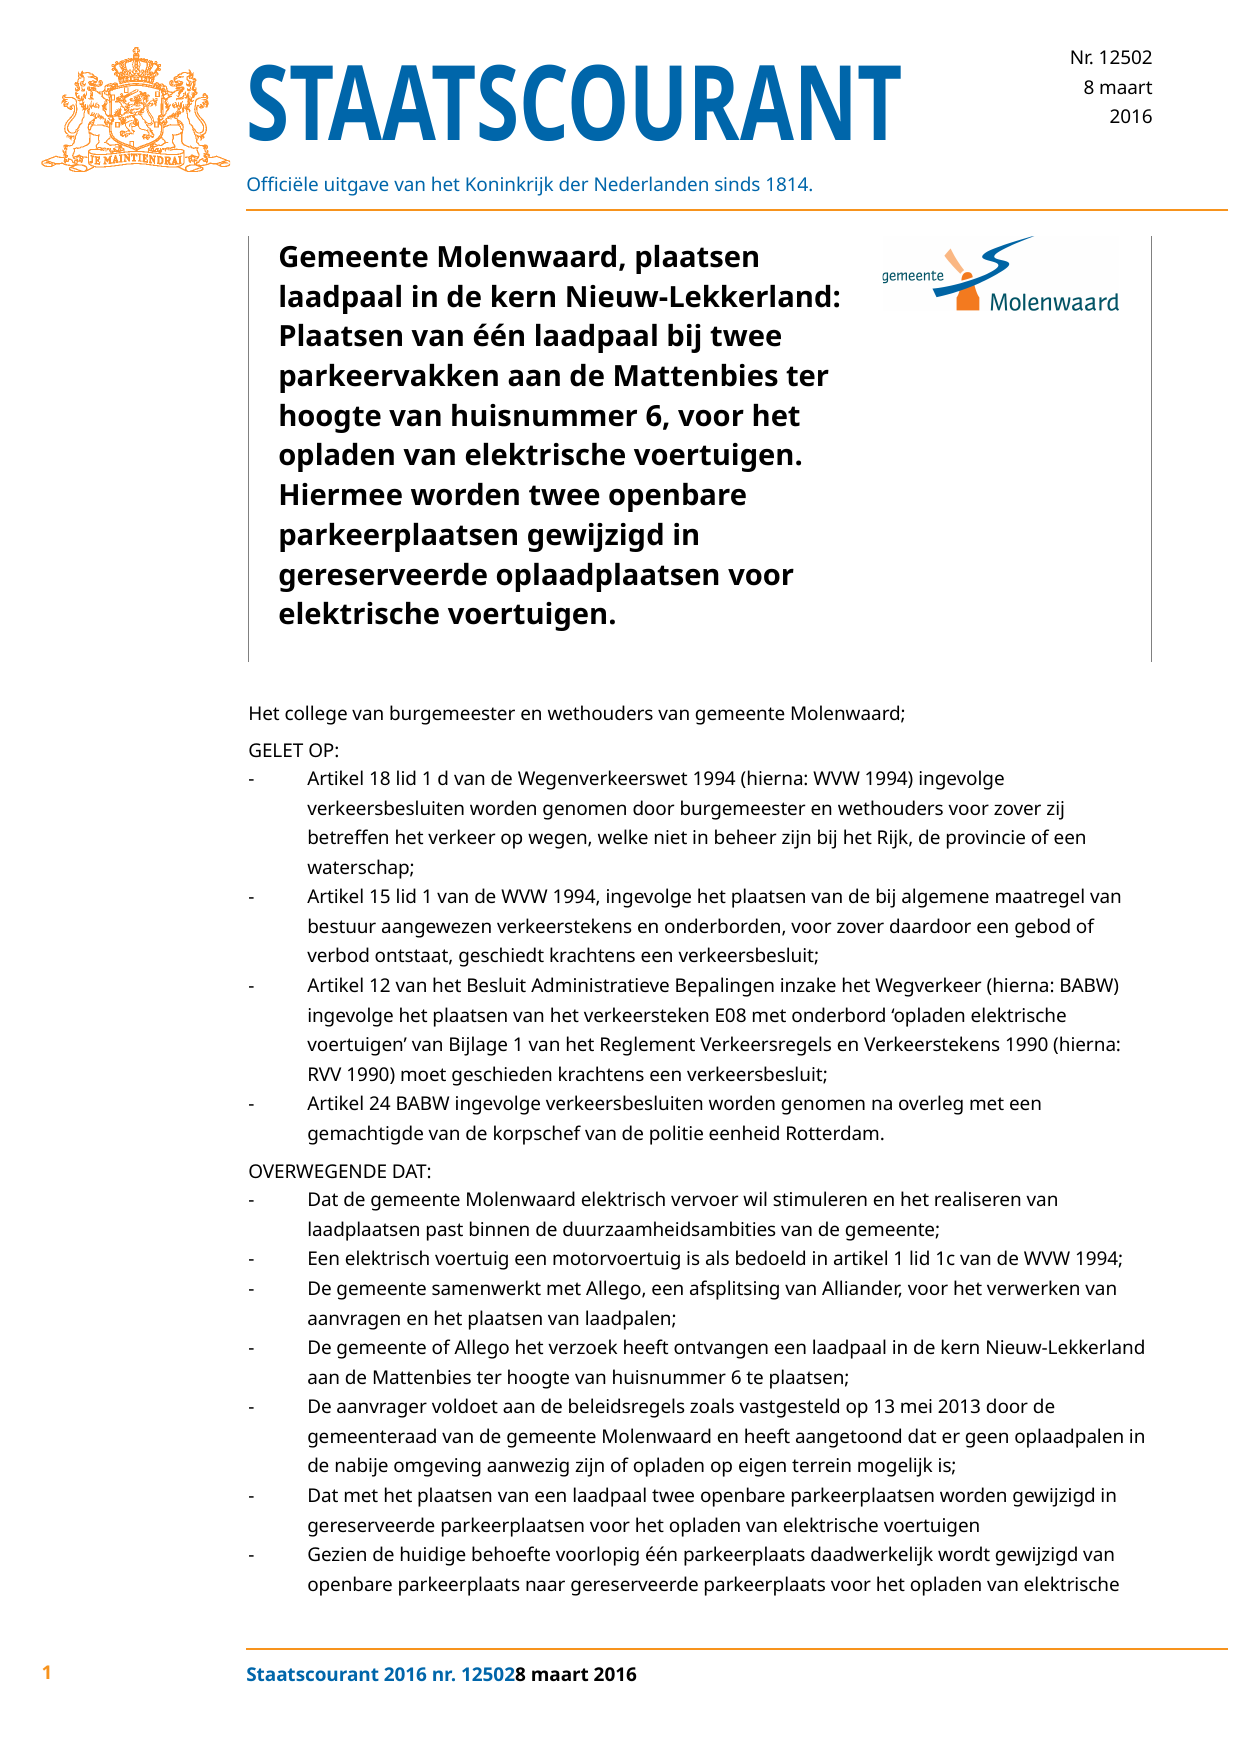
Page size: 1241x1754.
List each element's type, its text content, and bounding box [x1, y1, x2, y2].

list Artikel 12 van het Besluit Administratieve Bepalingen inzake het Wegverkeer (hierna: BABW) ingevolge het plaatsen van het verkeersteken E08 met onderbord ‘opladen elektrische voertuigen’ van Bijlage 1 van het Reglement Verkeersregels en Verkeerstekens 1990 (hierna: RVV 1990) moet geschieden krachtens een verkeersbesluit; [248, 972, 1152, 1087]
list Gezien de huidige behoefte voorlopig één parkeerplaats daadwerkelijk wordt gewijzigd van openbare parkeerplaats naar gereserveerde parkeerplaats voor het opladen van elektrische [248, 1541, 1152, 1597]
list De gemeente of Allego het verzoek heeft ontvangen een laadpaal in de kern Nieuw-Lekkerland aan de Mattenbies ter hoogte van huisnummer 6 te plaatsen; [248, 1334, 1152, 1389]
list De gemeente samenwerkt met Allego, een afsplitsing van Alliander, voor het verwerken van aanvragen en het plaatsen van laadpalen; [248, 1275, 1152, 1330]
table_header [850, 236, 1151, 662]
list Dat met het plaatsen van een laadpaal twee openbare parkeerplaatsen worden gewijzigd in gereserveerde parkeerplaatsen voor het opladen van elektrische voertuigen [248, 1482, 1152, 1537]
picture [41, 47, 231, 172]
picture [882, 236, 1119, 311]
text OVERWEGENDE DAT: [248, 1158, 1152, 1184]
list Dat de gemeente Molenwaard elektrisch vervoer wil stimuleren en het realiseren van laadplaatsen past binnen de duurzaamheidsambities van de gemeente; [248, 1186, 1152, 1242]
list Een elektrisch voertuig een motorvoertuig is als bedoeld in artikel 1 lid 1c van de WVW 1994; [248, 1246, 1152, 1271]
list De aanvrager voldoet aan de beleidsregels zoals vastgesteld op 13 mei 2013 door de gemeenteraad van de gemeente Molenwaard en heeft aangetoond dat er geen oplaadpalen in de nabije omgeving aanwezig zijn of opladen op eigen terrein mogelijk is; [248, 1393, 1152, 1478]
table_header Gemeente Molenwaard, plaatsen laadpaal in de kern Nieuw-Lekkerland: Plaatsen van één laadpaal bij twee parkeervakken aan de Mattenbies ter hoogte van huisnummer 6, voor het opladen van elektrische voertuigen. Hiermee worden twee openbare parkeerplaatsen gewijzigd in gereserveerde oplaadplaatsen voor elektrische voertuigen. [249, 236, 850, 662]
text Het college van burgemeester en wethouders van gemeente Molenwaard; [248, 700, 1152, 726]
list Artikel 18 lid 1 d van de Wegenverkeerswet 1994 (hierna: WVW 1994) ingevolge verkeersbesluiten worden genomen door burgemeester en wethouders voor zover zij betreffen het verkeer op wegen, welke niet in beheer zijn bij het Rijk, de provincie of een waterschap; [248, 765, 1152, 879]
text GELET OP: [248, 737, 1152, 762]
list Artikel 15 lid 1 van de WVW 1994, ingevolge het plaatsen van de bij algemene maatregel van bestuur aangewezen verkeerstekens en onderborden, voor zover daardoor een gebod of verbod ontstaat, geschiedt krachtens een verkeersbesluit; [248, 883, 1152, 968]
list Artikel 24 BABW ingevolge verkeersbesluiten worden genomen na overleg met een gemachtigde van de korpschef van de politie eenheid Rotterdam. [248, 1091, 1152, 1146]
